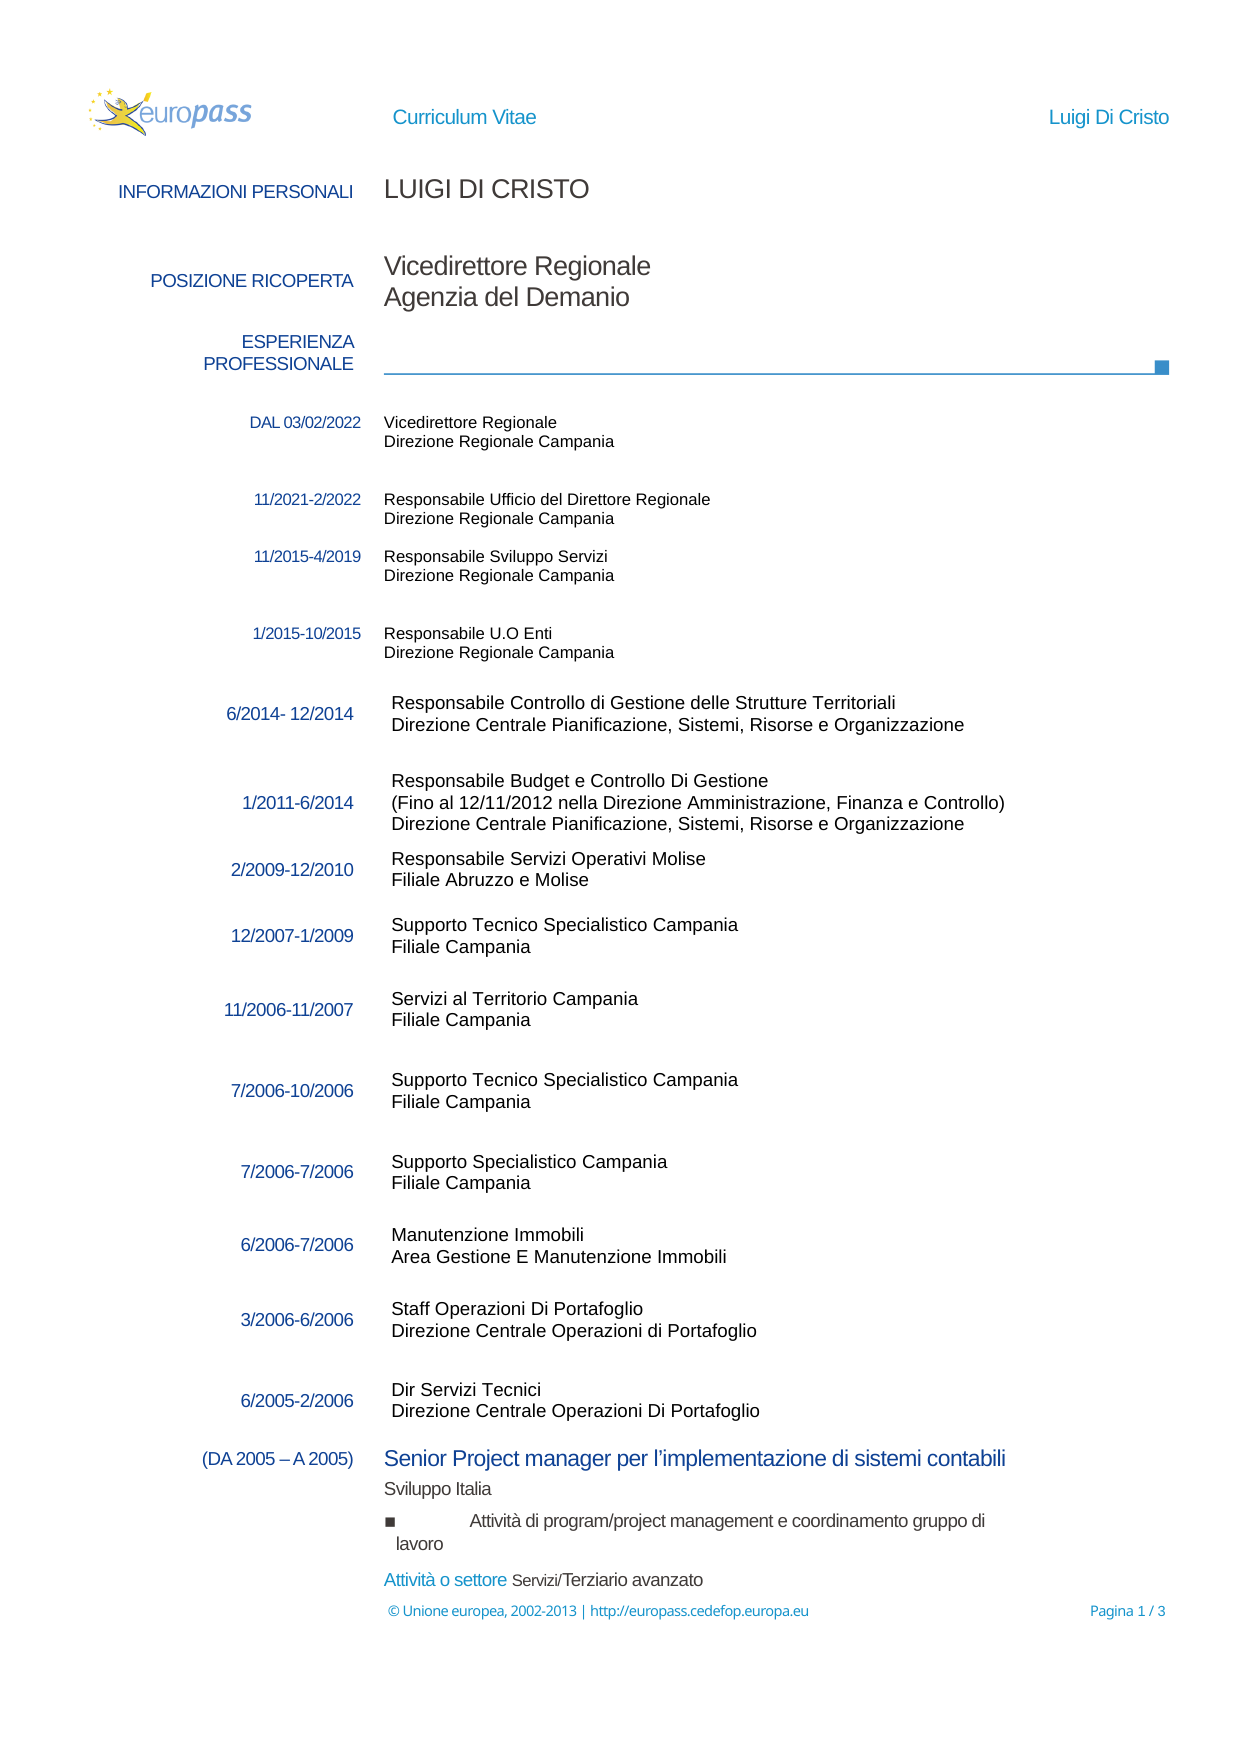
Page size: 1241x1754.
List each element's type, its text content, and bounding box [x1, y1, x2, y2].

table_cell (da 2005 – a 2005) [89, 1445, 384, 1590]
table_cell Attività di program/project management e coordinamento gruppo di lavoro [384, 1508, 1018, 1555]
table_cell 1/2011-6/2014 [89, 766, 384, 840]
table_cell Supporto Tecnico Specialistico Campania Filiale Campania [384, 899, 1018, 972]
table_cell 11/2006-11/2007 [89, 973, 384, 1047]
table_header LUIGI DI CRISTO [384, 171, 1169, 207]
table_cell Supporto Tecnico Specialistico Campania Filiale Campania [384, 1046, 1018, 1135]
table_header ESPERIENZA PROFESSIONALE [89, 331, 384, 374]
table_cell 6/2005-2/2006 [89, 1358, 384, 1445]
table_cell 2/2009-12/2010 [89, 840, 384, 898]
table_cell 7/2006-7/2006 [89, 1135, 384, 1208]
table_cell 12/2007-1/2009 [89, 898, 384, 973]
table_header INFORMAZIONI PERSONALI [89, 171, 384, 207]
table_cell Staff Operazioni Di Portafoglio Direzione Centrale Operazioni di Portafoglio [384, 1282, 1018, 1357]
table_header DAL 03/02/2022 11/2021-2/2022 11/2015-4/2019 1/2015-10/2015 [89, 394, 384, 662]
table_cell Senior Project manager per l’implementazione di sistemi contabili [384, 1445, 1018, 1471]
table_cell Sviluppo Italia [384, 1471, 1018, 1508]
table_cell Responsabile Budget e Controllo Di Gestione (Fino al 12/11/2012 nella Direzione Amministrazione, Finanza e Controllo) Direzione Centrale Pianificazione, Sistemi, Risorse e Organizzazione [384, 765, 1018, 839]
table_header POSIZIONE RICOPERTA [89, 250, 384, 312]
table_cell [89, 207, 1169, 230]
table_cell 7/2006-10/2006 [89, 1047, 384, 1134]
table_cell Manutenzione Immobili Area Gestione E Manutenzione Immobili [384, 1209, 1018, 1282]
table_header Responsabile Controllo di Gestione delle Strutture Territoriali Direzione Centrale Pianificazione, Sistemi, Risorse e Organizzazione [384, 662, 1018, 765]
table_cell Supporto Specialistico Campania Filiale Campania [384, 1135, 1018, 1209]
table_header Vicedirettore Regionale Agenzia del Demanio [384, 250, 1169, 312]
table_header Vicedirettore Regionale Direzione Regionale Campania Responsabile Ufficio del Direttore Regionale Direzione Regionale Campania Responsabile Sviluppo Servizi Direzione Regionale Campania Responsabile U.O Enti Direzione Regionale Campania [384, 394, 1018, 662]
table_cell Responsabile Servizi Operativi Molise Filiale Abruzzo e Molise [384, 840, 1018, 899]
table_header 6/2014- 12/2014 [89, 662, 384, 766]
table_cell 3/2006-6/2006 [89, 1282, 384, 1357]
table_cell 6/2006-7/2006 [89, 1208, 384, 1282]
table_cell Dir Servizi Tecnici Direzione Centrale Operazioni Di Portafoglio [384, 1357, 1018, 1444]
table_cell Servizi al Territorio Campania Filiale Campania [384, 972, 1018, 1046]
table_header [384, 331, 1169, 373]
table_cell Attività o settore Servizi/Terziario avanzato [384, 1555, 1018, 1590]
